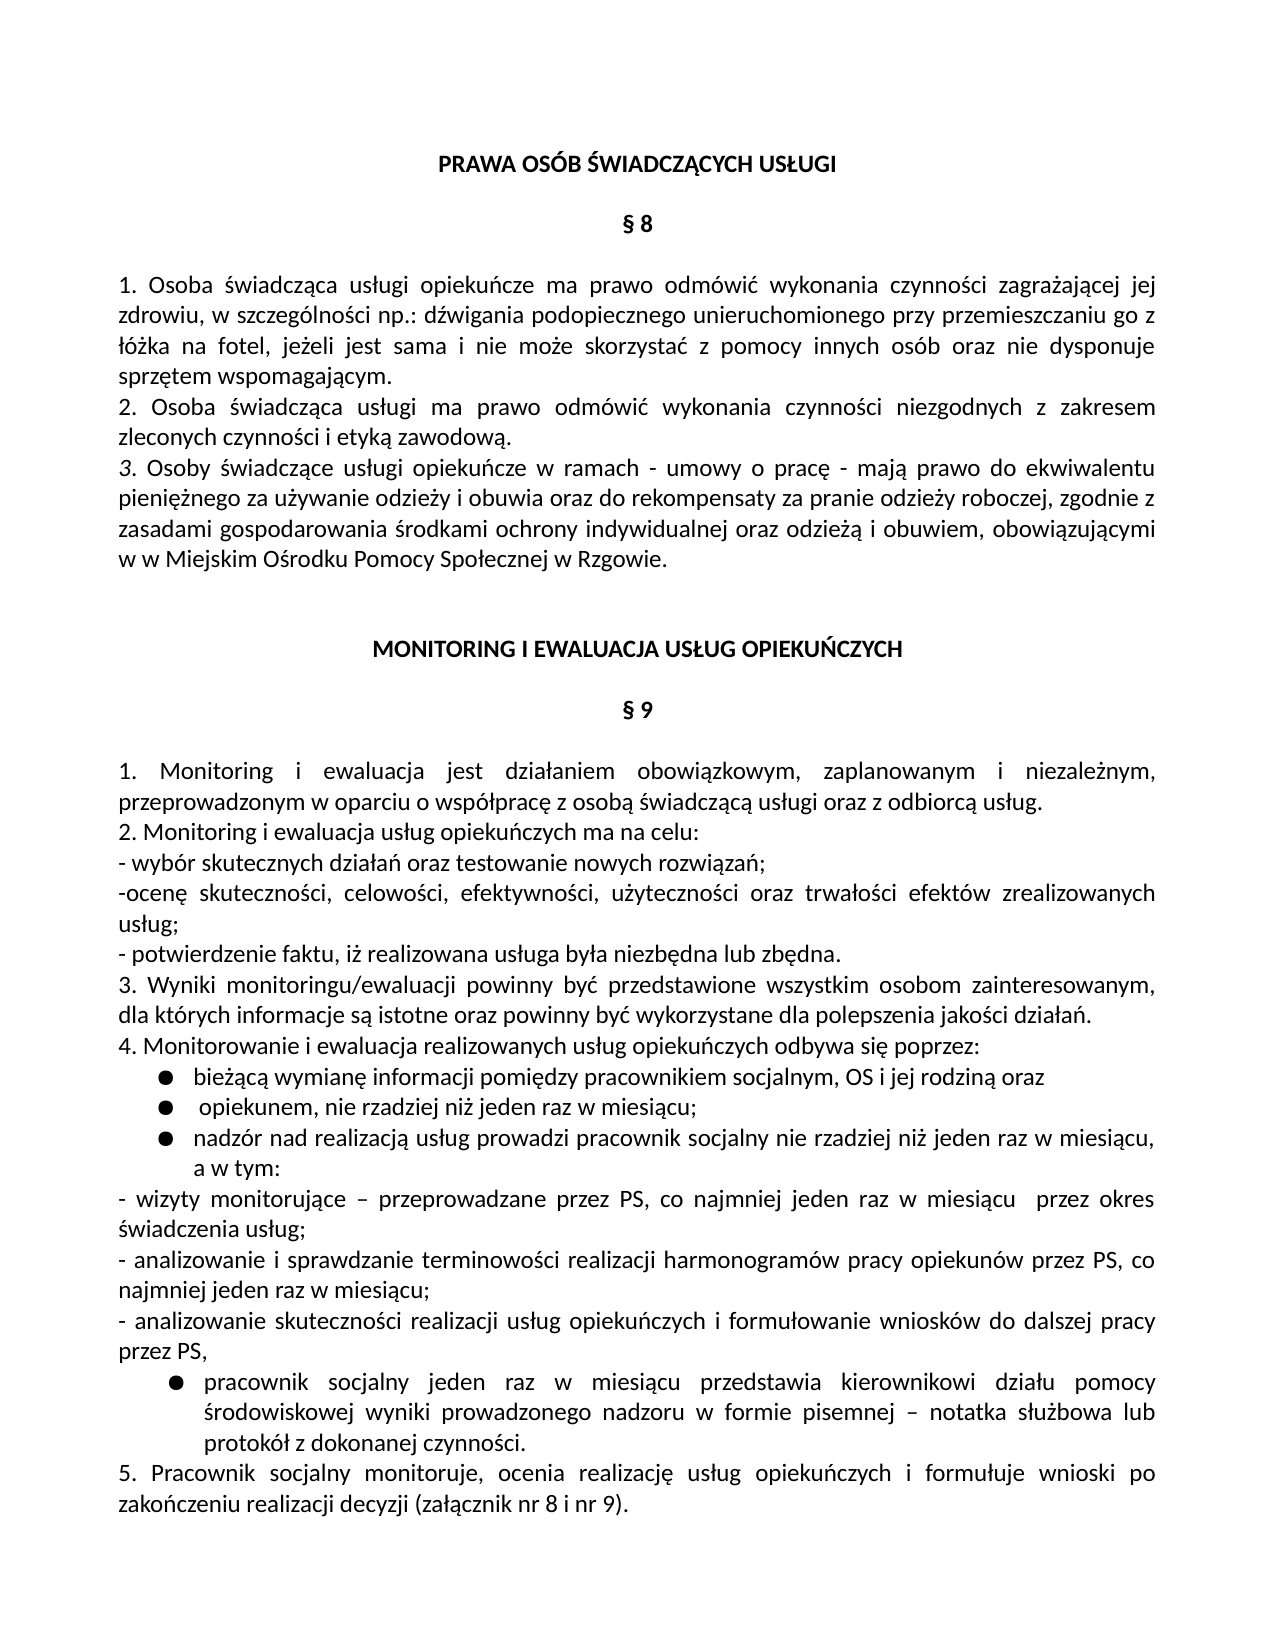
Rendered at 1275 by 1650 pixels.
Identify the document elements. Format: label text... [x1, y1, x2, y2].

text 1. Osoba świadcząca usługi opiekuńcze ma prawo odmówić wykonania czynności zagrażającej jej zdrowiu, w szczególności np.: dźwigania podopiecznego unieruchomionego przy przemieszczaniu go z łóżka na fotel, jeżeli jest sama i nie może skorzystać z pomocy innych osób oraz nie dysponuje sprzętem wspomagającym. [118, 269, 1157, 391]
text PRAWA OSÓB ŚWIADCZĄCYCH USŁUGI [118, 149, 1157, 179]
text 1. Monitoring i ewaluacja jest działaniem obowiązkowym, zaplanowanym i niezależnym, przeprowadzonym w oparciu o współpracę z osobą świadczącą usługi oraz z odbiorcą usług. [118, 756, 1157, 817]
text 2. Osoba świadcząca usługi ma prawo odmówić wykonania czynności niezgodnych z zakresem zleconych czynności i etyką zawodową. [118, 391, 1157, 452]
text 3. Wyniki monitoringu/ewaluacji powinny być przedstawione wszystkim osobom zainteresowanym, dla których informacje są istotne oraz powinny być wykorzystane dla polepszenia jakości działań. [118, 969, 1157, 1030]
text 3. Osoby świadczące usługi opiekuńcze w ramach - umowy o pracę - mają prawo do ekwiwalentu pieniężnego za używanie odzieży i obuwia oraz do rekompensaty za pranie odzieży roboczej, zgodnie z zasadami gospodarowania środkami ochrony indywidualnej oraz odzieżą i obuwiem, obowiązującymi w w Miejskim Ośrodku Pomocy Społecznej w Rzgowie. [118, 452, 1157, 574]
text - wybór skutecznych działań oraz testowanie nowych rozwiązań; [118, 847, 1157, 878]
text MONITORING I EWALUACJA USŁUG OPIEKUŃCZYCH [118, 633, 1157, 664]
text -ocenę skuteczności, celowości, efektywności, użyteczności oraz trwałości efektów zrealizowanych usług; [118, 878, 1157, 939]
text 2. Monitoring i ewaluacja usług opiekuńczych ma na celu: [118, 817, 1157, 847]
text § 8 [118, 208, 1157, 238]
list opiekunem, nie rzadziej niż jeden raz w miesiącu; [156, 1091, 1157, 1122]
text 4. Monitorowanie i ewaluacja realizowanych usług opiekuńczych odbywa się poprzez: [118, 1030, 1157, 1061]
text - analizowanie skuteczności realizacji usług opiekuńczych i formułowanie wniosków do dalszej pracy przez PS, [118, 1305, 1157, 1366]
text 5. Pracownik socjalny monitoruje, ocenia realizację usług opiekuńczych i formułuje wnioski po zakończeniu realizacji decyzji (załącznik nr 8 i nr 9). [118, 1457, 1157, 1518]
list bieżącą wymianę informacji pomiędzy pracownikiem socjalnym, OS i jej rodziną oraz [156, 1061, 1157, 1091]
list nadzór nad realizacją usług prowadzi pracownik socjalny nie rzadziej niż jeden raz w miesiącu, a w tym: [156, 1122, 1157, 1183]
text § 9 [118, 694, 1157, 725]
list pracownik socjalny jeden raz w miesiącu przedstawia kierownikowi działu pomocy środowiskowej wyniki prowadzonego nadzoru w formie pisemnej – notatka służbowa lub protokół z dokonanej czynności. [166, 1366, 1157, 1457]
text - potwierdzenie faktu, iż realizowana usługa była niezbędna lub zbędna. [118, 939, 1157, 969]
text - analizowanie i sprawdzanie terminowości realizacji harmonogramów pracy opiekunów przez PS, co najmniej jeden raz w miesiącu; [118, 1244, 1157, 1305]
text - wizyty monitorujące – przeprowadzane przez PS, co najmniej jeden raz w miesiącu przez okres świadczenia usług; [118, 1183, 1157, 1244]
